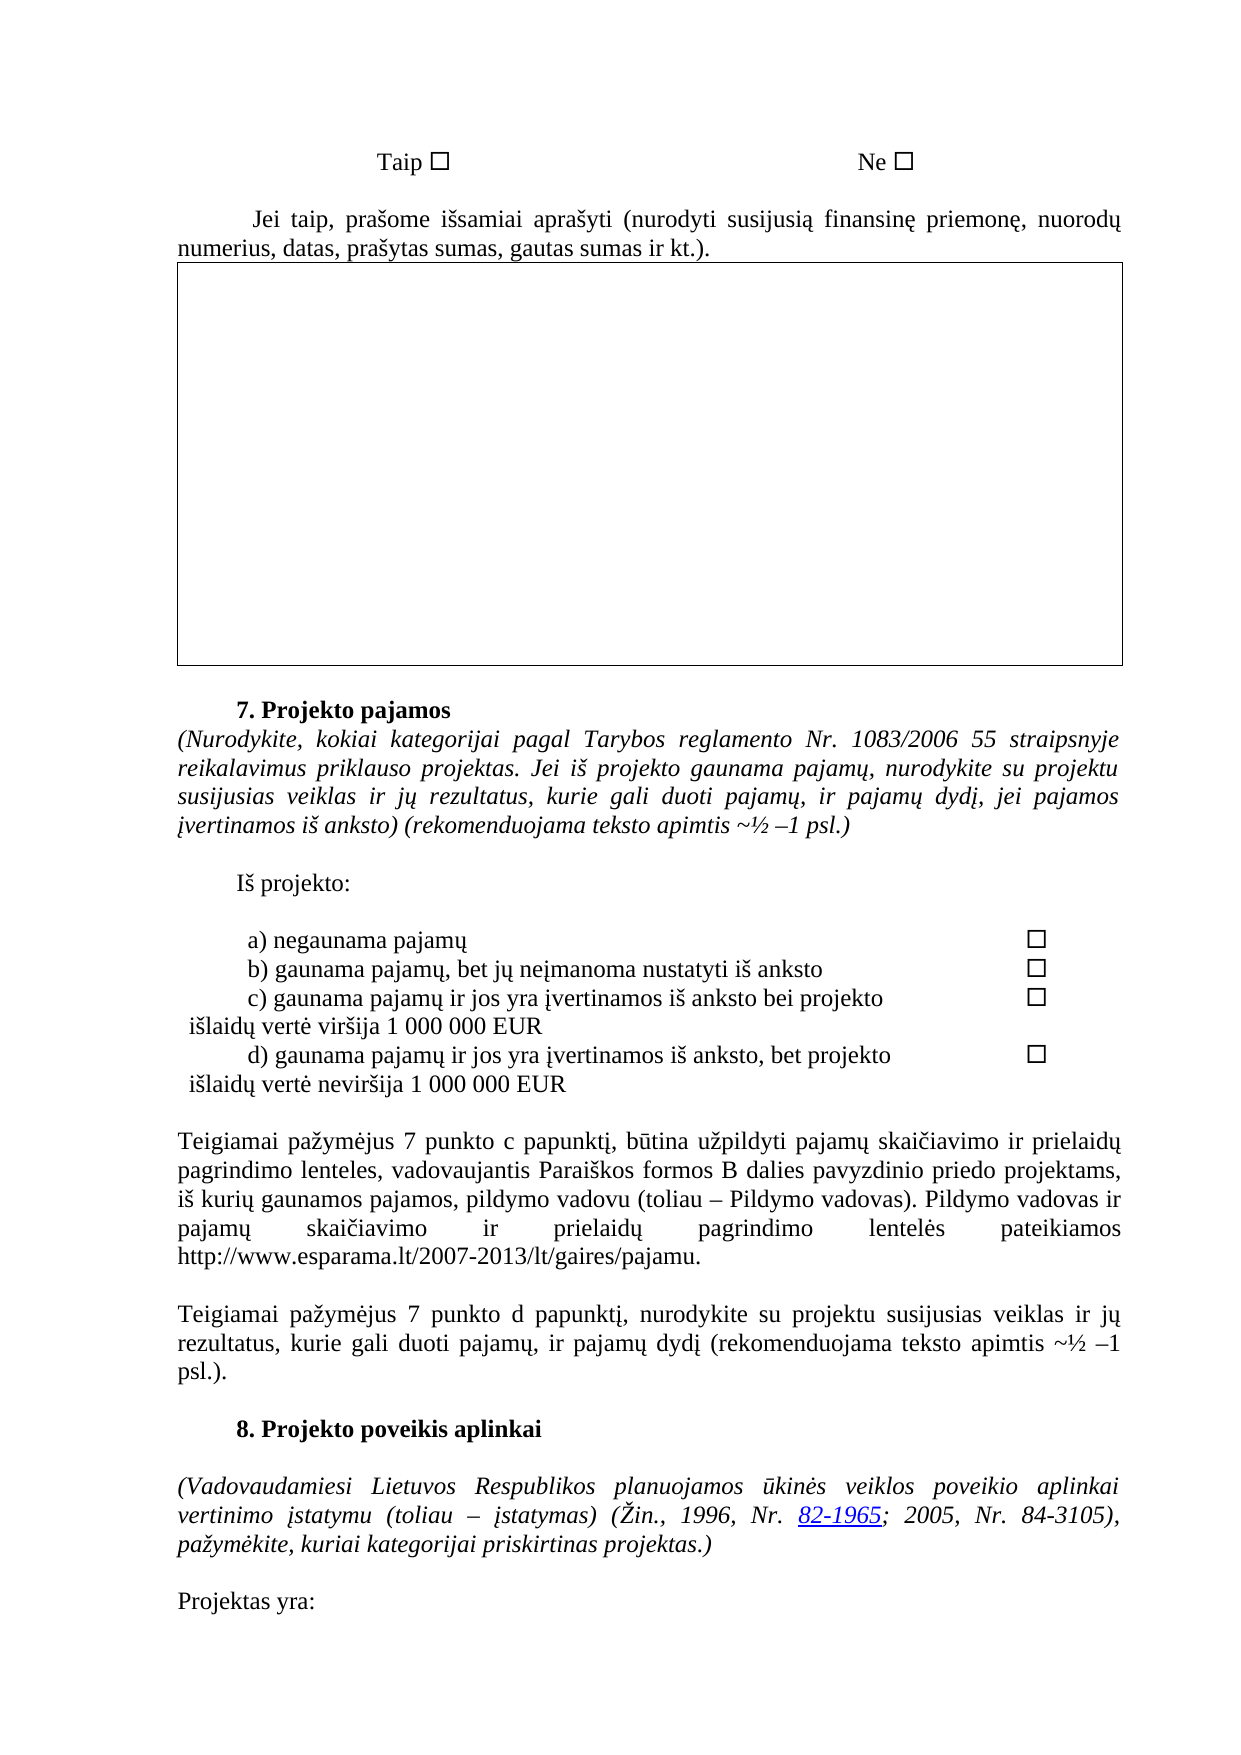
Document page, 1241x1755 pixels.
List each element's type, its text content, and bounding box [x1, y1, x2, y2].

table_cell [] [951, 954, 1122, 983]
table_header Ne [] [650, 147, 1122, 176]
table_cell [] [951, 983, 1122, 1040]
table_header [178, 263, 1122, 665]
text (Vadovaudamiesi Lietuvos Respublikos planuojamos ūkinės veiklos poveikio aplinkai vertinimo įstatymu (toliau – įstatymas) (Žin., 1996, Nr. 82-1965; 2005, Nr. 84-3105), pažymėkite, kuriai kategorijai priskirtinas projektas.) [177, 1471, 1122, 1558]
table_header Taip [] [177, 147, 650, 176]
text Iš projekto: [177, 868, 1122, 896]
text Jei taip, prašome išsamiai aprašyti (nurodyti susijusią finansinę priemonę, nuorodų numerius, datas, prašytas sumas, gautas sumas ir kt.). [177, 204, 1122, 262]
table_cell d) gaunama pajamų ir jos yra įvertinamos iš anksto, bet projekto išlaidų vertė neviršija 1 000 000 EUR [177, 1040, 951, 1098]
text (Nurodykite, kokiai kategorijai pagal Tarybos reglamento Nr. 1083/2006 55 straipsnyje reikalavimus priklauso projektas. Jei iš projekto gaunama pajamų, nurodykite su projektu susijusias veiklas ir jų rezultatus, kurie gali duoti pajamų, ir pajamų dydį, jei pajamos įvertinamos iš anksto) (rekomenduojama teksto apimtis ~½ –1 psl.) [177, 724, 1122, 839]
text Teigiamai pažymėjus 7 punkto d papunktį, nurodykite su projektu susijusias veiklas ir jų rezultatus, kurie gali duoti pajamų, ir pajamų dydį (rekomenduojama teksto apimtis ~½ –1 psl.). [177, 1299, 1122, 1385]
text 8. Projekto poveikis aplinkai [177, 1414, 1122, 1443]
table_cell [] [951, 1040, 1122, 1098]
text 7. Projekto pajamos [177, 695, 1122, 724]
text Teigiamai pažymėjus 7 punkto c papunktį, būtina užpildyti pajamų skaičiavimo ir prielaidų pagrindimo lenteles, vadovaujantis Paraiškos formos B dalies pavyzdinio priedo projektams, iš kurių gaunamos pajamos, pildymo vadovu (toliau – Pildymo vadovas). Pildymo vadovas ir pajamų skaičiavimo ir prielaidų pagrindimo lentelės pateikiamos http://www.esparama.lt/2007-2013/lt/gaires/pajamu. [177, 1126, 1122, 1270]
table_cell c) gaunama pajamų ir jos yra įvertinamos iš anksto bei projekto išlaidų vertė viršija 1 000 000 EUR [177, 983, 951, 1040]
table_header a) negaunama pajamų [177, 925, 951, 954]
text Projektas yra: [177, 1586, 1122, 1615]
table_cell b) gaunama pajamų, bet jų neįmanoma nustatyti iš anksto [177, 954, 951, 983]
table_header [] [951, 925, 1122, 954]
